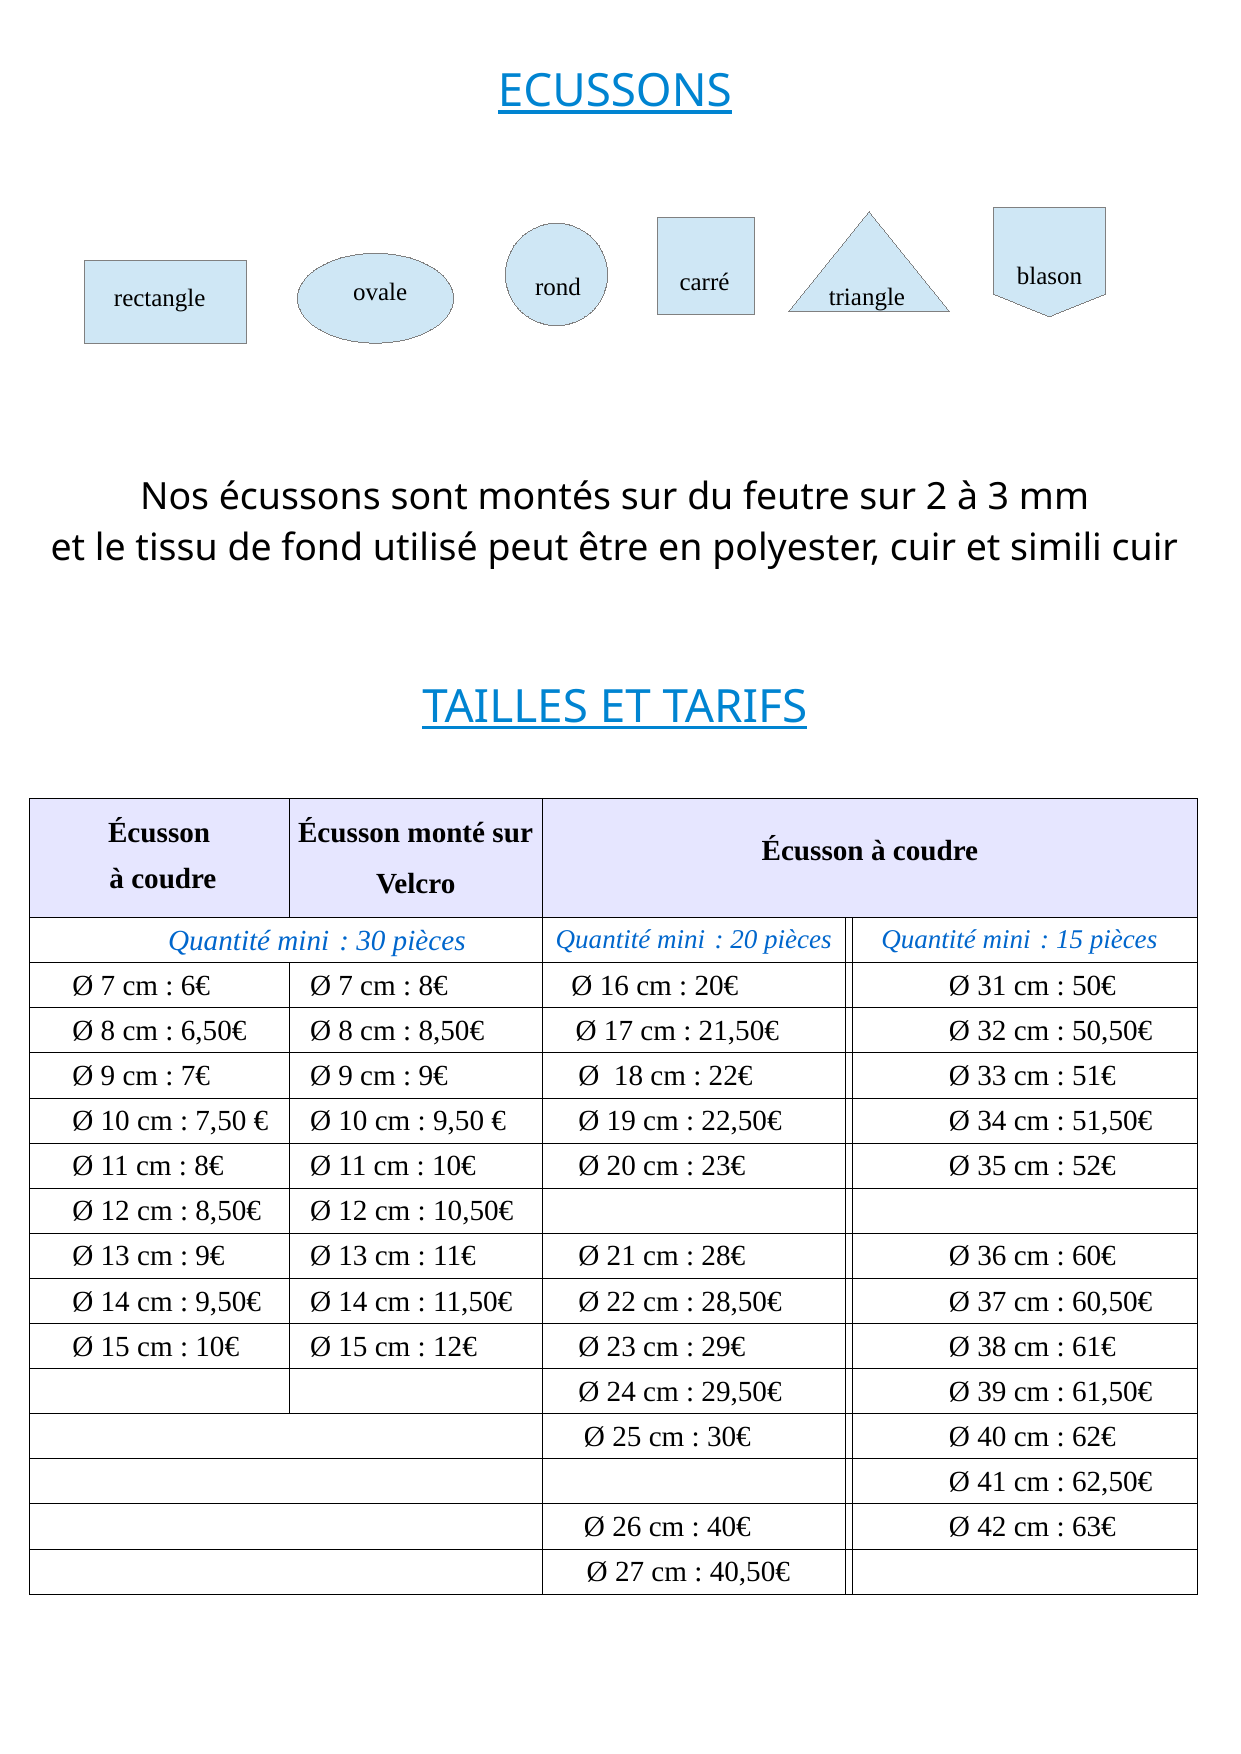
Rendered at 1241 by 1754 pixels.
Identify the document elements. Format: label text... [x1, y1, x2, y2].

table_cell [846, 1053, 852, 1097]
table_cell Ø 8 cm : 8,50€ [290, 1008, 542, 1052]
table_cell Ø 10 cm : 9,50 € [290, 1099, 542, 1142]
table_cell [30, 1459, 542, 1503]
table_cell [290, 1369, 542, 1413]
table_cell [30, 1550, 542, 1593]
table_cell [30, 1414, 542, 1458]
table_cell [846, 1234, 852, 1278]
table_header Écusson monté sur Velcro [290, 799, 542, 917]
table_cell Ø 25 cm : 30€ [543, 1414, 845, 1458]
table_cell Ø 10 cm : 7,50 € [30, 1099, 289, 1142]
text ECUSSONS [32, 58, 1197, 120]
table_cell Ø 8 cm : 6,50€ [30, 1008, 289, 1052]
table_cell Ø 7 cm : 6€ [30, 963, 289, 1007]
table_cell Ø 23 cm : 29€ [543, 1324, 845, 1368]
table_cell Ø 15 cm : 12€ [290, 1324, 542, 1368]
table_cell Ø 11 cm : 10€ [290, 1144, 542, 1188]
table_cell Quantité mini : 30 pièces [30, 918, 542, 962]
text et le tissu de fond utilisé peut être en polyester, cuir et simili cuir [32, 520, 1197, 571]
table_cell Ø 13 cm : 11€ [290, 1234, 542, 1278]
table_cell [846, 1369, 852, 1413]
table_cell [846, 1504, 852, 1548]
table_cell [543, 1459, 845, 1503]
table_cell [846, 1550, 852, 1593]
table_cell Ø 15 cm : 10€ [30, 1324, 289, 1368]
table_cell [853, 1189, 1197, 1233]
table_cell Ø 31 cm : 50€ [853, 963, 1197, 1007]
table_cell Ø 12 cm : 10,50€ [290, 1189, 542, 1233]
table_cell Ø 32 cm : 50,50€ [853, 1008, 1197, 1052]
table_cell [30, 1504, 542, 1548]
table_cell [543, 1189, 845, 1233]
table_cell Quantité mini : 15 pièces [853, 918, 1197, 962]
table_cell [853, 1550, 1197, 1593]
table_cell [846, 1279, 852, 1323]
table_cell Ø 17 cm : 21,50€ [543, 1008, 845, 1052]
table_cell [846, 1459, 852, 1503]
text Nos écussons sont montés sur du feutre sur 2 à 3 mm [32, 469, 1197, 520]
table_cell Ø 33 cm : 51€ [853, 1053, 1197, 1097]
table_cell Ø 21 cm : 28€ [543, 1234, 845, 1278]
table_header Écusson à coudre [30, 799, 289, 917]
table_cell [30, 1369, 289, 1413]
table_cell Ø 24 cm : 29,50€ [543, 1369, 845, 1413]
table_cell Ø 18 cm : 22€ [543, 1053, 845, 1097]
table_cell Ø 11 cm : 8€ [30, 1144, 289, 1188]
table_cell Ø 27 cm : 40,50€ [543, 1550, 845, 1593]
table_cell Ø 40 cm : 62€ [853, 1414, 1197, 1458]
table_cell [846, 1189, 852, 1233]
table_cell [846, 1324, 852, 1368]
table_cell Ø 42 cm : 63€ [853, 1504, 1197, 1548]
table_cell Ø 22 cm : 28,50€ [543, 1279, 845, 1323]
table_cell [846, 963, 852, 1007]
table_cell Ø 26 cm : 40€ [543, 1504, 845, 1548]
table_cell Ø 7 cm : 8€ [290, 963, 542, 1007]
table_cell Ø 9 cm : 9€ [290, 1053, 542, 1097]
table_cell Ø 20 cm : 23€ [543, 1144, 845, 1188]
text TAILLES ET TARIFS [32, 673, 1197, 736]
table_header Écusson à coudre [543, 799, 1197, 917]
table_cell Ø 14 cm : 9,50€ [30, 1279, 289, 1323]
table_cell Ø 38 cm : 61€ [853, 1324, 1197, 1368]
table_cell Ø 16 cm : 20€ [543, 963, 845, 1007]
table_cell Ø 36 cm : 60€ [853, 1234, 1197, 1278]
table_cell Ø 14 cm : 11,50€ [290, 1279, 542, 1323]
table_cell Ø 37 cm : 60,50€ [853, 1279, 1197, 1323]
table_cell [846, 1099, 852, 1142]
table_cell [846, 1144, 852, 1188]
table_cell Quantité mini : 20 pièces [543, 918, 845, 962]
table_cell [846, 1414, 852, 1458]
table_cell Ø 9 cm : 7€ [30, 1053, 289, 1097]
table_cell Ø 41 cm : 62,50€ [853, 1459, 1197, 1503]
table_cell Ø 39 cm : 61,50€ [853, 1369, 1197, 1413]
table_cell Ø 19 cm : 22,50€ [543, 1099, 845, 1142]
table_cell Ø 34 cm : 51,50€ [853, 1099, 1197, 1142]
table_cell Ø 35 cm : 52€ [853, 1144, 1197, 1188]
table_cell Ø 13 cm : 9€ [30, 1234, 289, 1278]
table_cell [846, 918, 852, 962]
table_cell [846, 1008, 852, 1052]
table_cell Ø 12 cm : 8,50€ [30, 1189, 289, 1233]
